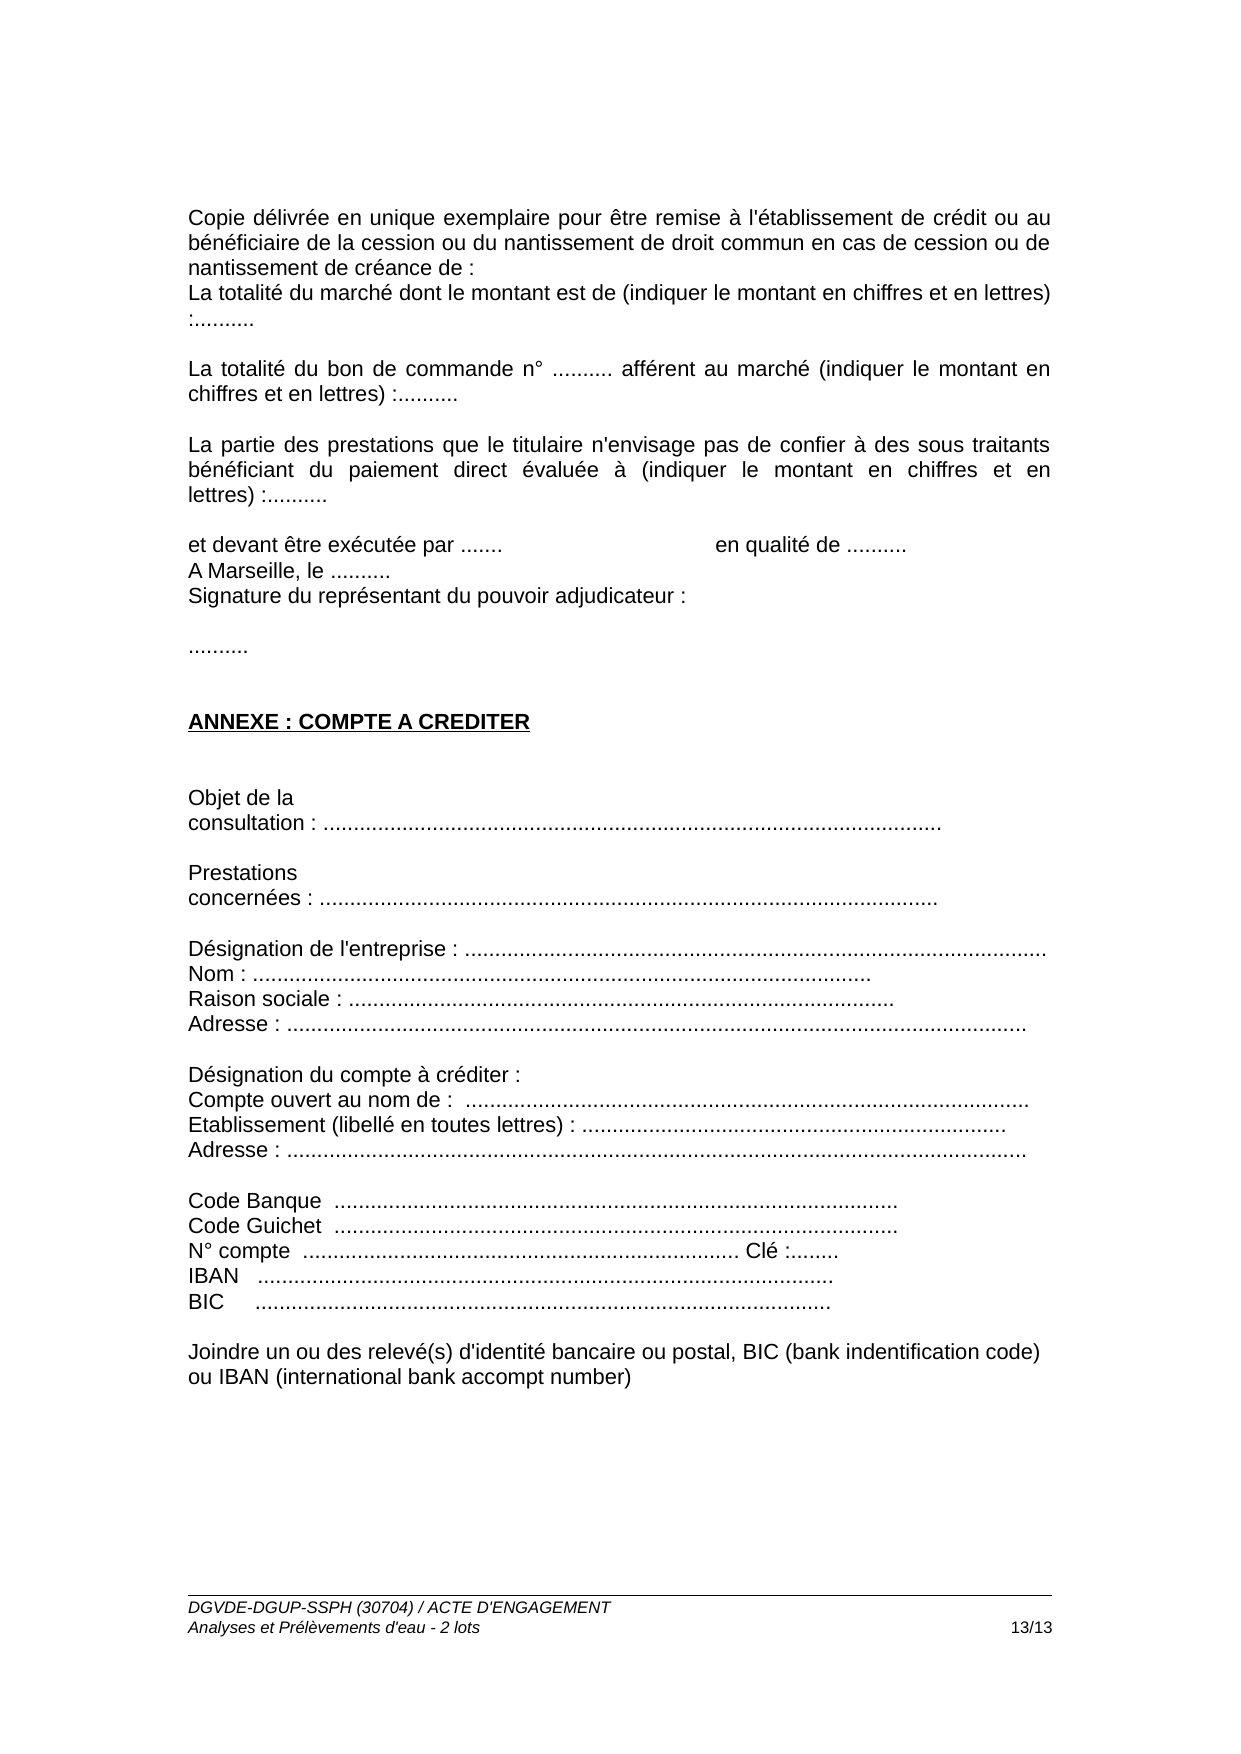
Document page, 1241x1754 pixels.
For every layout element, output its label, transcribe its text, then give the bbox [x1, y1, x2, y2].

text Compte ouvert au nom de : ............................................................................................. [188, 1087, 1052, 1112]
text Adresse : .......................................................................................................................... [188, 1137, 1052, 1162]
text Joindre un ou des relevé(s) d'identité bancaire ou postal, BIC (bank indentification code) ou IBAN (international bank accompt number) [188, 1339, 1052, 1389]
text Objet de la consultation : ...................................................................................................... [188, 784, 1052, 835]
text BIC ............................................................................................... [188, 1288, 1052, 1314]
text Prestations concernées : ...................................................................................................... [188, 860, 1052, 910]
text Etablissement (libellé en toutes lettres) : ...................................................................... [188, 1112, 1052, 1137]
text IBAN ............................................................................................... [188, 1263, 1052, 1288]
text et devant être exécutée par ....... en qualité de .......... [188, 532, 1052, 557]
text Raison sociale : .......................................................................................... [188, 986, 1052, 1011]
text .......... [188, 633, 1052, 658]
text Code Guichet ............................................................................................. [188, 1213, 1052, 1238]
text ANNEXE : COMPTE A CREDITER [188, 709, 1052, 734]
text La partie des prestations que le titulaire n'envisage pas de confier à des sous traitants bénéficiant du paiement direct évaluée à (indiquer le montant en chiffres et en lettres) :.......... [188, 431, 1052, 507]
text Adresse : .......................................................................................................................... [188, 1011, 1052, 1036]
text Copie délivrée en unique exemplaire pour être remise à l'établissement de crédit ou au bénéficiaire de la cession ou du nantissement de droit commun en cas de cession ou de nantissement de créance de : [188, 204, 1052, 280]
text Code Banque ............................................................................................. [188, 1188, 1052, 1213]
text N° compte ........................................................................ Clé :........ [188, 1238, 1052, 1263]
text La totalité du bon de commande n° .......... afférent au marché (indiquer le montant en chiffres et en lettres) :.......... [188, 356, 1052, 406]
text A Marseille, le .......... [188, 557, 1052, 583]
text La totalité du marché dont le montant est de (indiquer le montant en chiffres et en lettres) :.......... [188, 280, 1052, 331]
text Signature du représentant du pouvoir adjudicateur : [188, 583, 1052, 608]
text Désignation de l'entreprise : ................................................................................................ [188, 936, 1052, 961]
text Désignation du compte à créditer : [188, 1062, 1052, 1087]
text Nom : ...................................................................................................... [188, 961, 1052, 986]
